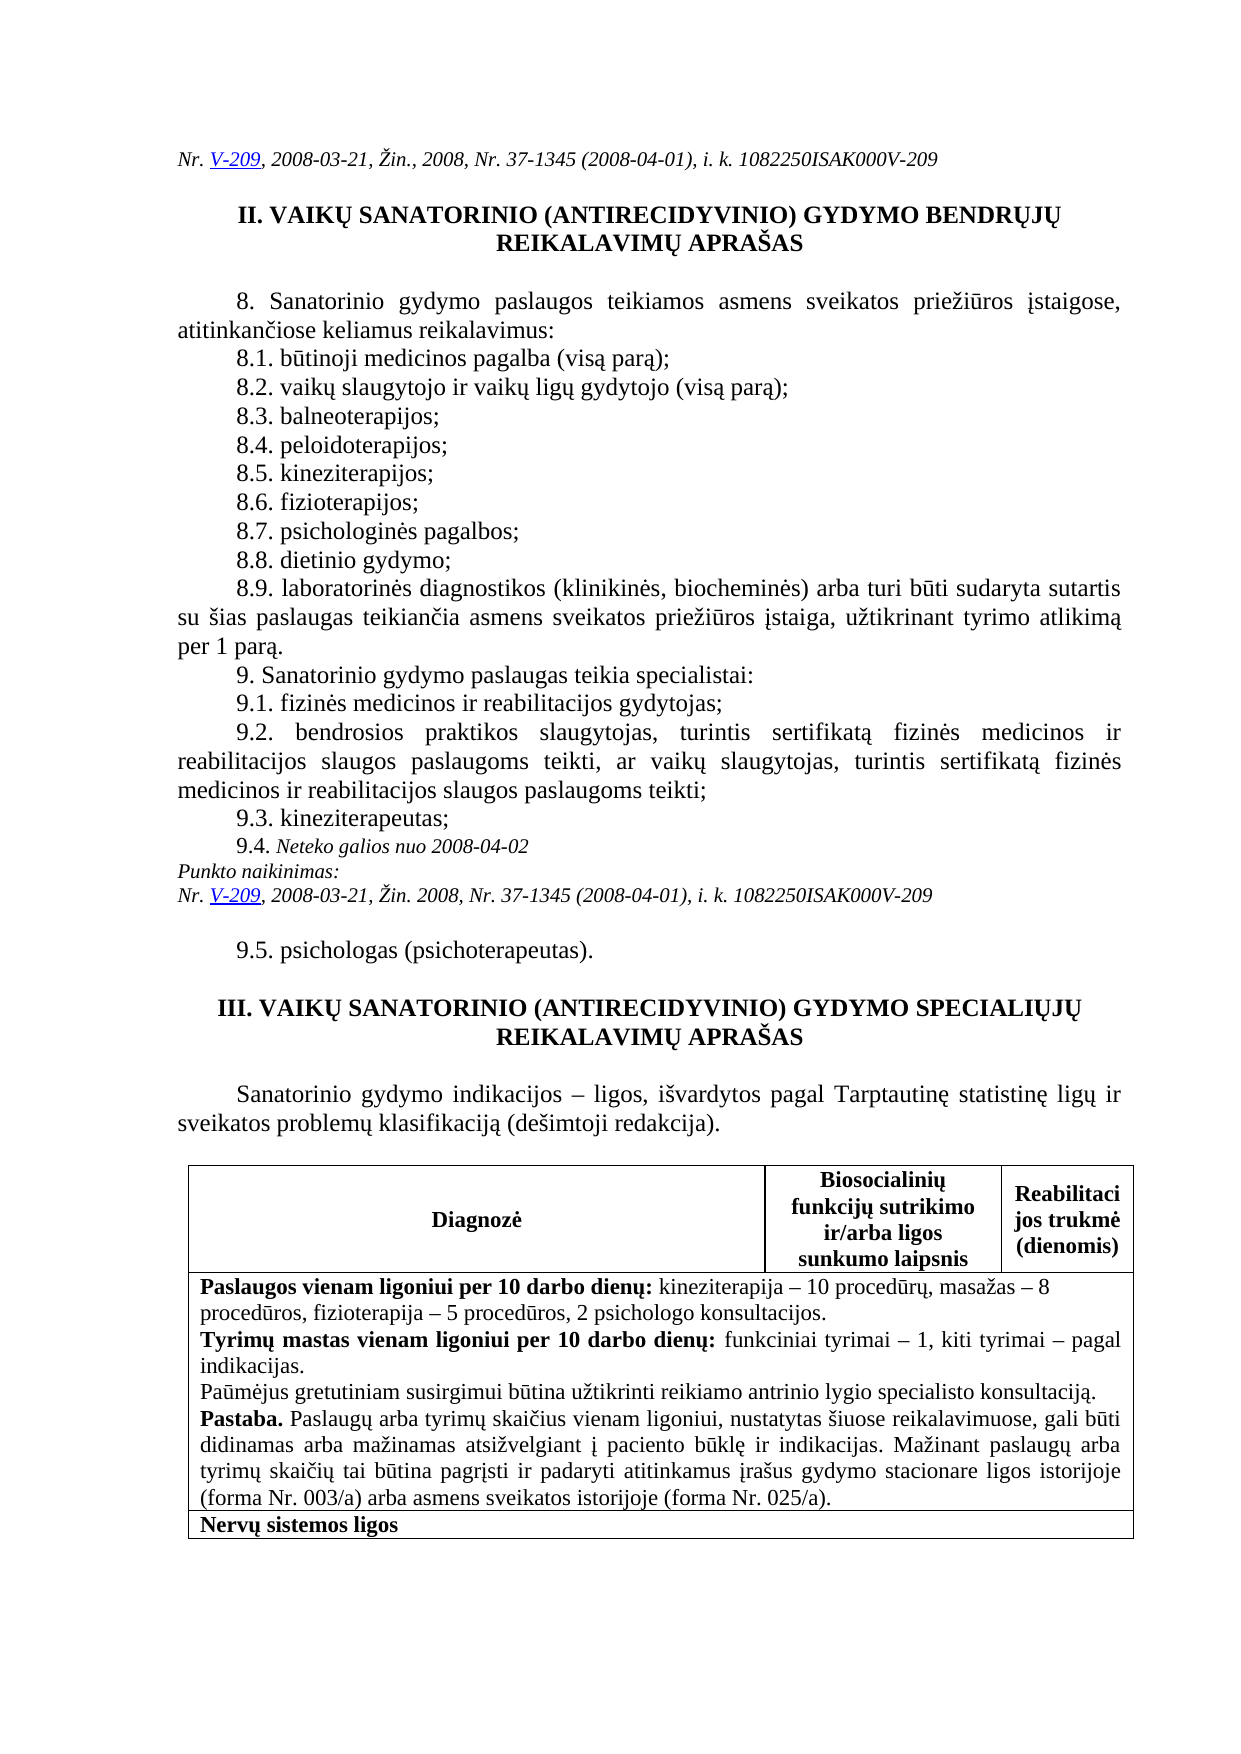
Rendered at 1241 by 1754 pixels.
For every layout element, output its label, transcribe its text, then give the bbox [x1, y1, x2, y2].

text 8.7. psichologinės pagalbos; [177, 516, 1122, 545]
text 8.9. laboratorinės diagnostikos (klinikinės, biocheminės) arba turi būti sudaryta sutartis su šias paslaugas teikiančia asmens sveikatos priežiūros įstaiga, užtikrinant tyrimo atlikimą per 1 parą. [177, 573, 1122, 660]
text 9.5. psichologas (psichoterapeutas). [177, 935, 1122, 964]
text 9.3. kineziterapeutas; [177, 803, 1122, 832]
table_header Biosocialinių funkcijų sutrikimo ir/arba ligos sunkumo laipsnis [766, 1166, 1001, 1272]
text 9. Sanatorinio gydymo paslaugas teikia specialistai: [177, 660, 1122, 688]
text 9.2. bendrosios praktikos slaugytojas, turintis sertifikatą fizinės medicinos ir reabilitacijos slaugos paslaugoms teikti, ar vaikų slaugytojas, turintis sertifikatą fizinės medicinos ir reabilitacijos slaugos paslaugoms teikti; [177, 717, 1122, 803]
text 9.1. fizinės medicinos ir reabilitacijos gydytojas; [177, 688, 1122, 717]
text 8.8. dietinio gydymo; [177, 545, 1122, 573]
text III. vaikų sanatorinio (ANTIRECIDYVINIO) gydymo SpecialiŲjŲ reikalavimŲ APRAŠAS [177, 993, 1122, 1050]
text Nr. V-209, 2008-03-21, Žin., 2008, Nr. 37-1345 (2008-04-01), i. k. 1082250ISAK000V-209 [177, 147, 1122, 171]
text 8.1. būtinoji medicinos pagalba (visą parą); [177, 343, 1122, 372]
table_cell Paslaugos vienam ligoniui per 10 darbo dienų: kineziterapija – 10 procedūrų, masažas – 8 procedūros, fizioterapija – 5 procedūros, 2 psichologo konsultacijos. Tyrimų mastas vienam ligoniui per 10 darbo dienų: funkciniai tyrimai – 1, kiti tyrimai – pagal indikacijas. Paūmėjus gretutiniam susirgimui būtina užtikrinti reikiamo antrinio lygio specialisto konsultaciją. Pastaba. Paslaugų arba tyrimų skaičius vienam ligoniui, nustatytas šiuose reikalavimuose, gali būti didinamas arba mažinamas atsižvelgiant į paciento būklę ir indikacijas. Mažinant paslaugų arba tyrimų skaičių tai būtina pagrįsti ir padaryti atitinkamus įrašus gydymo stacionare ligos istorijoje (forma Nr. 003/a) arba asmens sveikatos istorijoje (forma Nr. 025/a). [189, 1273, 1133, 1510]
text 8.6. fizioterapijos; [177, 487, 1122, 516]
table_header Reabilitacijos trukmė (dienomis) [1002, 1166, 1133, 1272]
text 8. Sanatorinio gydymo paslaugos teikiamos asmens sveikatos priežiūros įstaigose, atitinkančiose keliamus reikalavimus: [177, 286, 1122, 343]
text Nr. V-209, 2008-03-21, Žin. 2008, Nr. 37-1345 (2008-04-01), i. k. 1082250ISAK000V-209 [177, 883, 1122, 907]
text 8.5. kineziterapijos; [177, 458, 1122, 487]
text 9.4. Neteko galios nuo 2008-04-02 [177, 832, 1122, 858]
text Punkto naikinimas: [177, 858, 1122, 883]
text 8.4. peloidoterapijos; [177, 430, 1122, 458]
table_cell Nervų sistemos ligos [189, 1511, 1133, 1537]
text 8.2. vaikų slaugytojo ir vaikų ligų gydytojo (visą parą); [177, 372, 1122, 401]
text 8.3. balneoterapijos; [177, 401, 1122, 430]
text Sanatorinio gydymo indikacijos – ligos, išvardytos pagal Tarptautinę statistinę ligų ir sveikatos problemų klasifikaciją (dešimtoji redakcija). [177, 1079, 1122, 1137]
text II. vaikų sanatorinio (ANTIRECIDYVINIO) gydymo BendrŲjŲ reikalavimŲ APRAŠAS [177, 200, 1122, 257]
table_header Diagnozė [189, 1166, 764, 1272]
